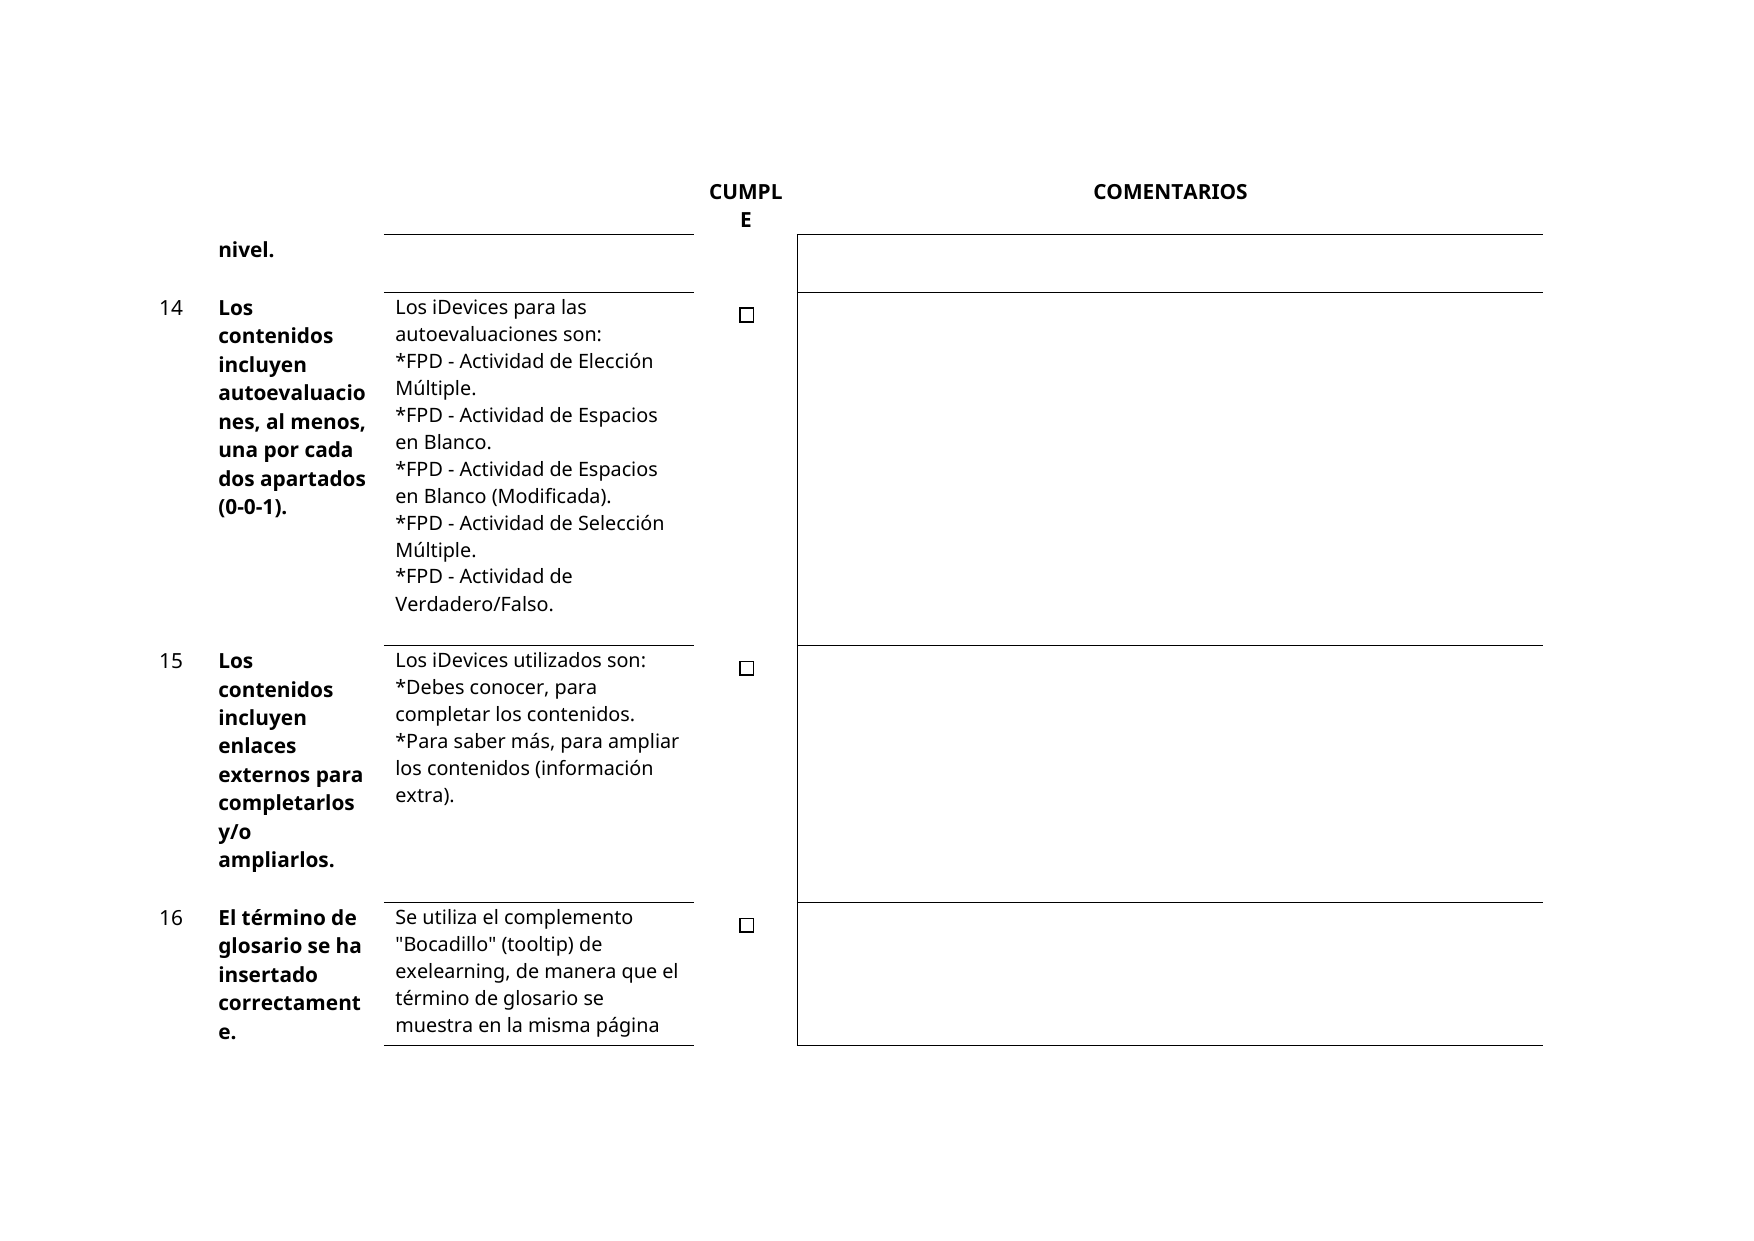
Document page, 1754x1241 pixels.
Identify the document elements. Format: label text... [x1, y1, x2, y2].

table_cell [694, 292, 797, 645]
table_header [148, 177, 207, 234]
table_cell [798, 903, 1543, 1045]
table_cell Los iDevices utilizados son: *Debes conocer, para completar los contenidos. *Para saber más, para ampliar los contenidos (información extra). [384, 646, 694, 902]
table_header CUMPLE [694, 177, 797, 234]
table_cell Los contenidos incluyen enlaces externos para completarlos y/o ampliarlos. [207, 645, 384, 902]
table_header [207, 177, 443, 234]
table_cell nivel. [207, 234, 384, 292]
table_cell [694, 902, 797, 1045]
table_header COMENTARIOS [797, 177, 1543, 234]
table_cell 16 [148, 902, 207, 1045]
table_cell Se utiliza el complemento "Bocadillo" (tooltip) de exelearning, de manera que el término de glosario se muestra en la misma página [384, 903, 694, 1045]
table_cell [694, 234, 797, 292]
table_cell Los iDevices para las autoevaluaciones son: *FPD - Actividad de Elección Múltiple. *FPD - Actividad de Espacios en Blanco. *FPD - Actividad de Espacios en Blanco (Modificada). *FPD - Actividad de Selección Múltiple. *FPD - Actividad de Verdadero/Falso. [384, 293, 694, 645]
table_cell [384, 235, 694, 292]
table_header [443, 177, 694, 234]
table_cell [148, 234, 207, 292]
table_cell 15 [148, 645, 207, 902]
table_cell 14 [148, 292, 207, 645]
table_cell [798, 646, 1543, 902]
table_cell [798, 235, 1543, 292]
table_cell [694, 645, 797, 902]
table_cell Los contenidos incluyen autoevaluaciones, al menos, una por cada dos apartados (0-0-1). [207, 292, 384, 645]
table_cell [798, 293, 1543, 645]
table_cell El término de glosario se ha insertado correctamente. [207, 902, 384, 1045]
